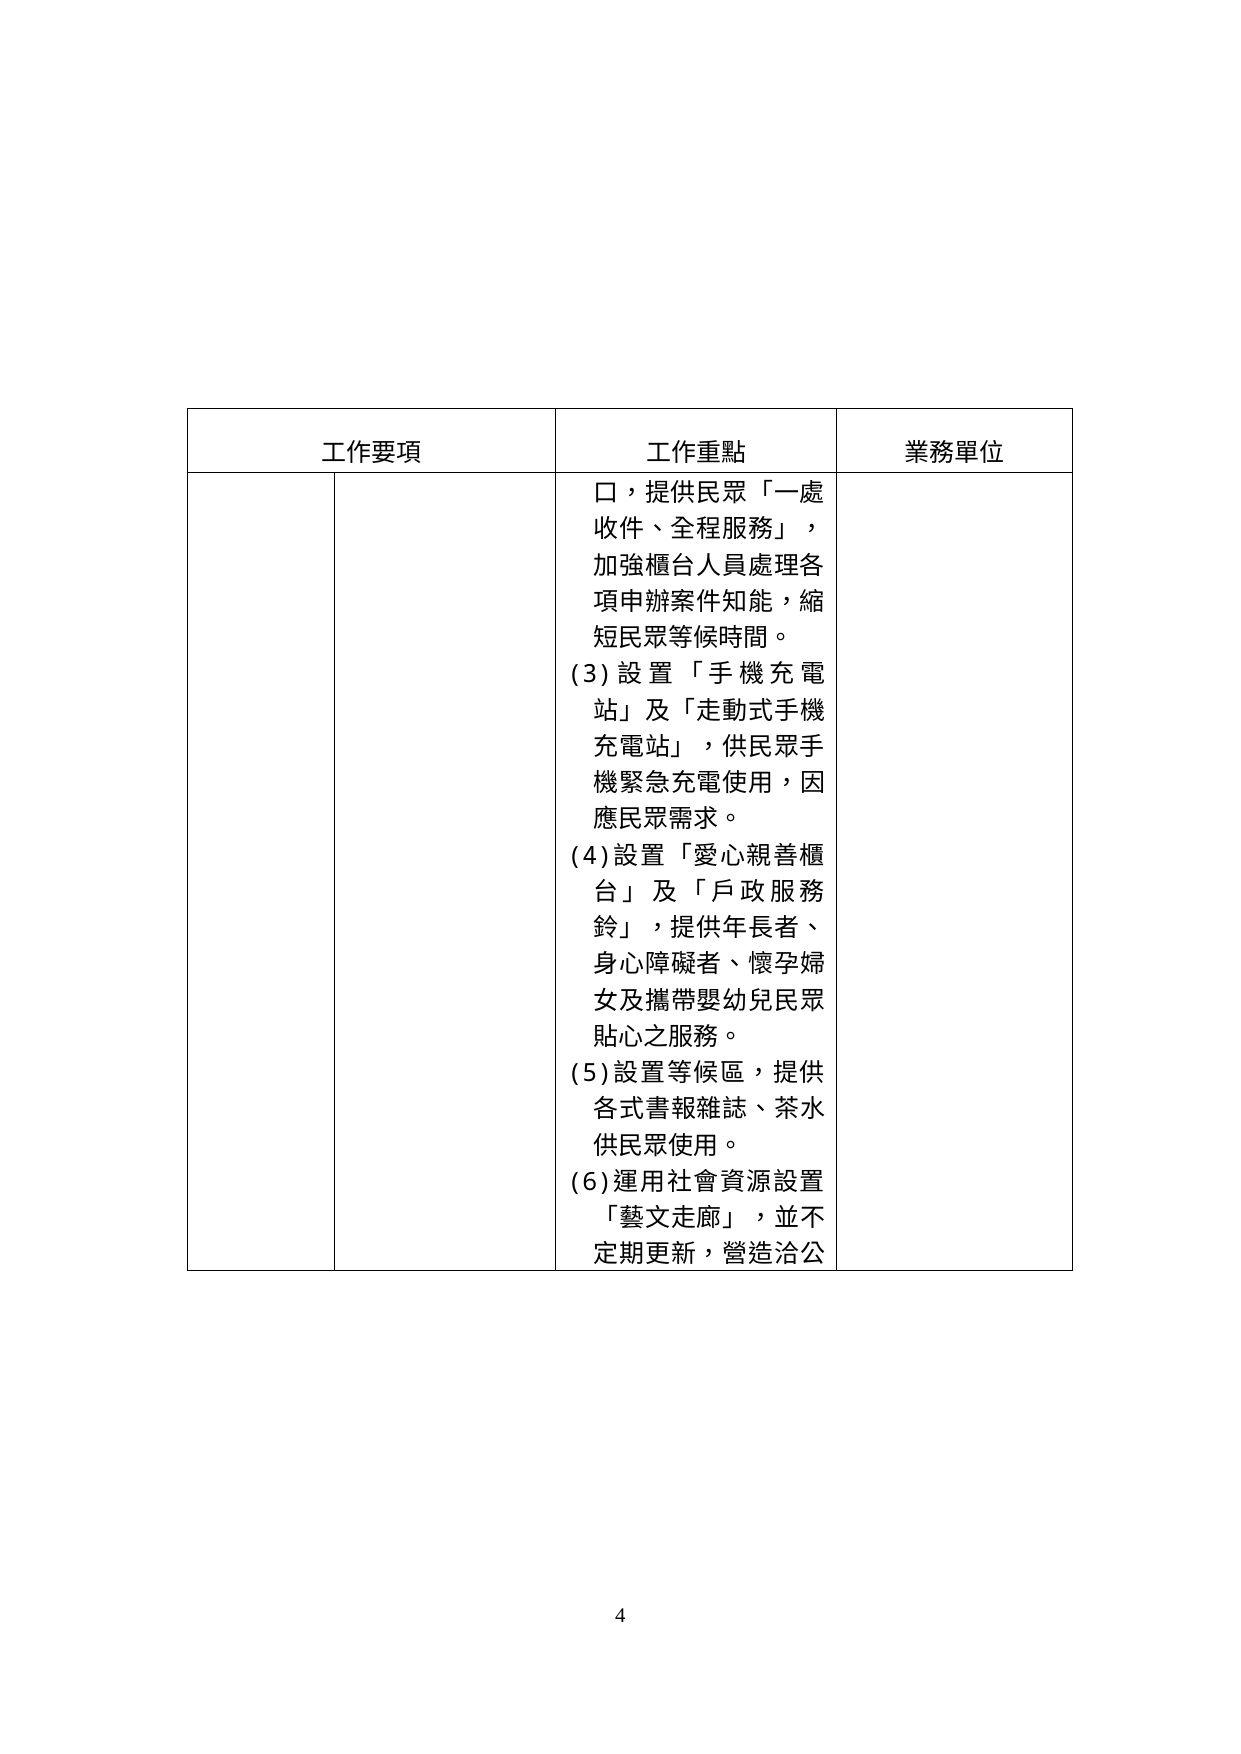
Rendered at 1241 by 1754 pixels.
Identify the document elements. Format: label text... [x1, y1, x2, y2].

table_cell [837, 473, 1072, 1270]
table_header 工作要項 [188, 409, 555, 472]
table_cell [188, 473, 334, 1270]
table_header 工作重點 [556, 409, 836, 472]
table_cell [335, 473, 555, 1270]
table_header 業務單位 [837, 409, 1072, 472]
table_cell 口，提供民眾「一處收件、全程服務」，加強櫃台人員處理各項申辦案件知能，縮短民眾等候時間。 (3)設置「手機充電站」及「走動式手機充電站」，供民眾手機緊急充電使用，因應民眾需求。 (4)設置「愛心親善櫃台」及「戶政服務鈴」，提供年長者、身心障礙者、懷孕婦女及攜帶嬰幼兒民眾貼心之服務。 (5)設置等候區，提供各式書報雜誌、茶水供民眾使用。 (6)運用社會資源設置「藝文走廊」，並不定期更新，營造洽公 [556, 473, 836, 1270]
